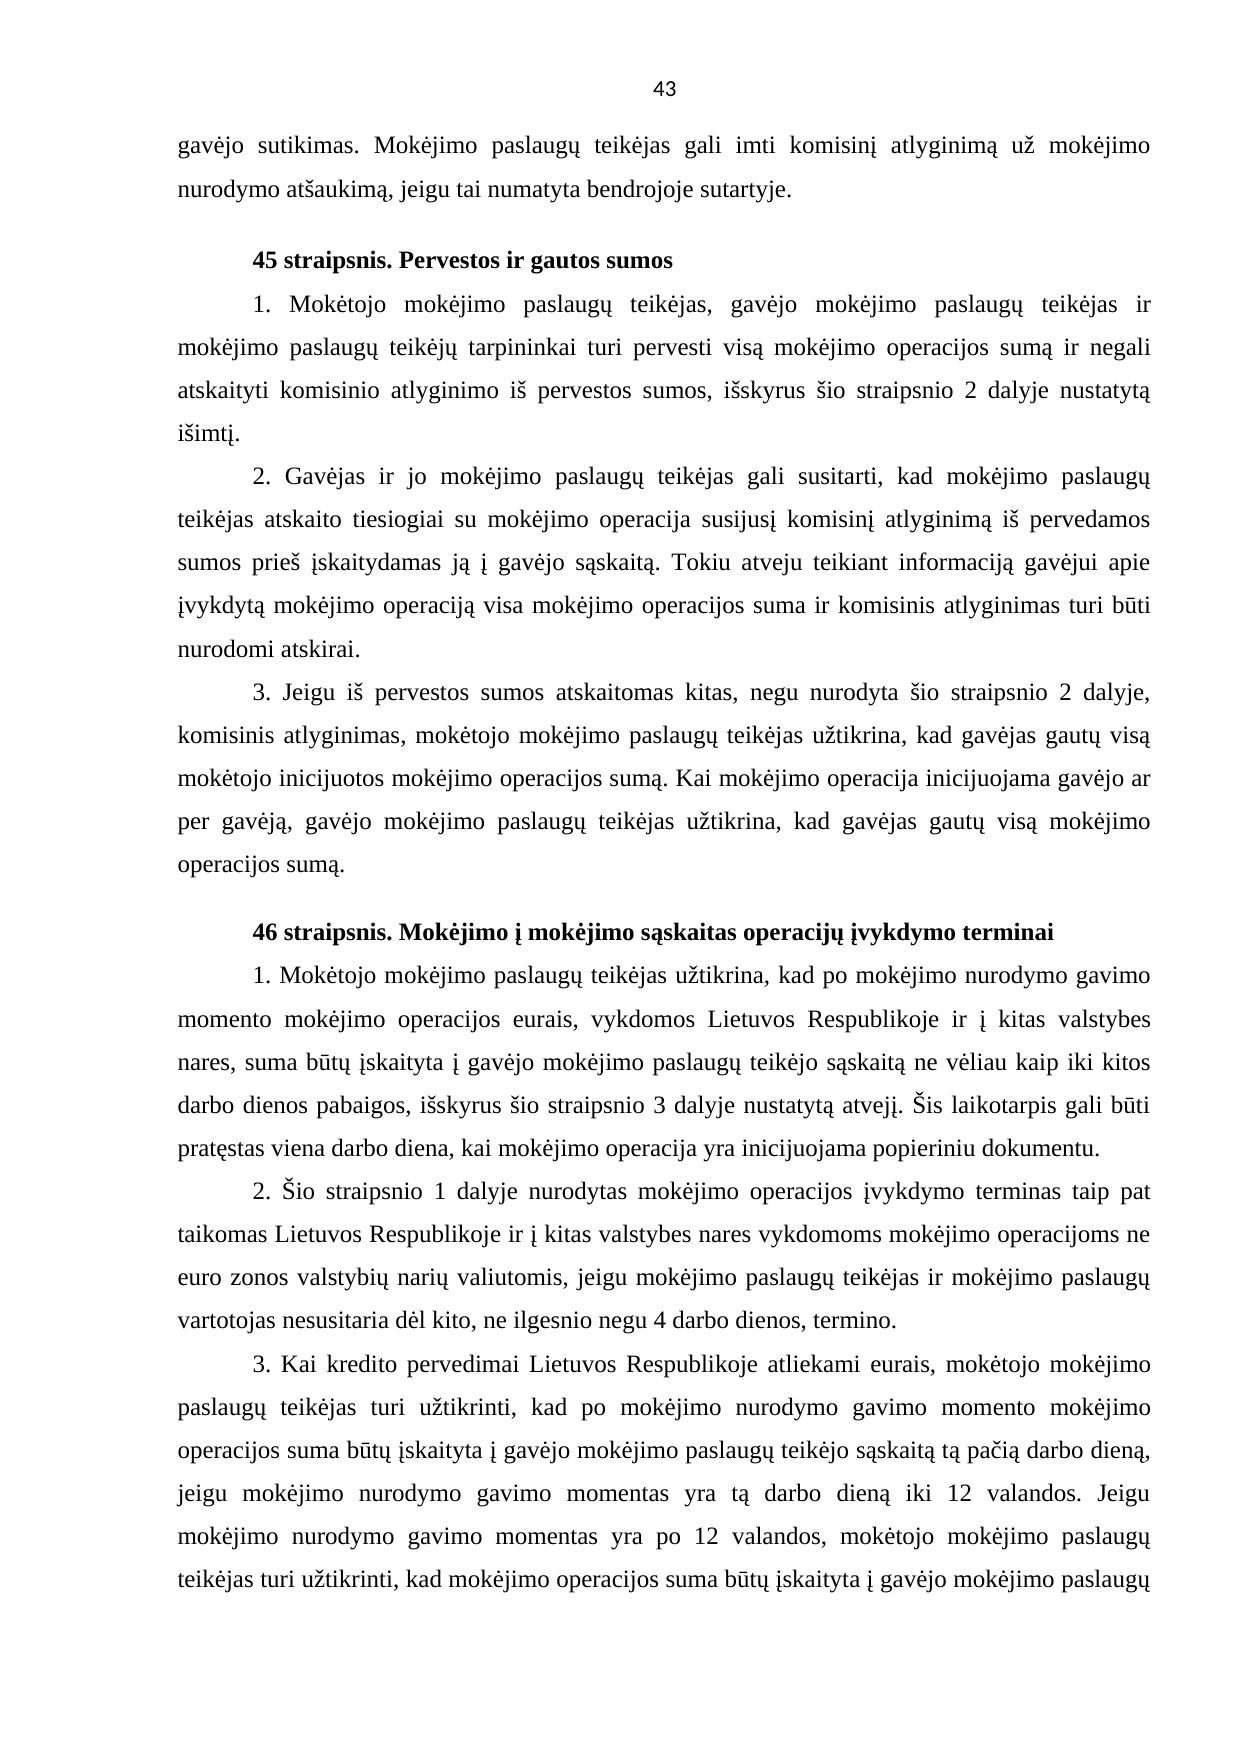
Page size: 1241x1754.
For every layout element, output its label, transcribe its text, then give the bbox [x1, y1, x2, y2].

text 3. Jeigu iš pervestos sumos atskaitomas kitas, negu nurodyta šio straipsnio 2 dalyje, komisinis atlyginimas, mokėtojo mokėjimo paslaugų teikėjas užtikrina, kad gavėjas gautų visą mokėtojo inicijuotos mokėjimo operacijos sumą. Kai mokėjimo operacija inicijuojama gavėjo ar per gavėją, gavėjo mokėjimo paslaugų teikėjas užtikrina, kad gavėjas gautų visą mokėjimo operacijos sumą. [177, 677, 1152, 878]
text 1. Mokėtojo mokėjimo paslaugų teikėjas, gavėjo mokėjimo paslaugų teikėjas ir mokėjimo paslaugų teikėjų tarpininkai turi pervesti visą mokėjimo operacijos sumą ir negali atskaityti komisinio atlyginimo iš pervestos sumos, išskyrus šio straipsnio 2 dalyje nustatytą išimtį. [177, 289, 1152, 447]
text 46 straipsnis. Mokėjimo į mokėjimo sąskaitas operacijų įvykdymo terminai [177, 917, 1152, 946]
text 3. Kai kredito pervedimai Lietuvos Respublikoje atliekami eurais, mokėtojo mokėjimo paslaugų teikėjas turi užtikrinti, kad po mokėjimo nurodymo gavimo momento mokėjimo operacijos suma būtų įskaityta į gavėjo mokėjimo paslaugų teikėjo sąskaitą tą pačią darbo dieną, jeigu mokėjimo nurodymo gavimo momentas yra tą darbo dieną iki 12 valandos. Jeigu mokėjimo nurodymo gavimo momentas yra po 12 valandos, mokėtojo mokėjimo paslaugų teikėjas turi užtikrinti, kad mokėjimo operacijos suma būtų įskaityta į gavėjo mokėjimo paslaugų [177, 1349, 1152, 1593]
text 2. Gavėjas ir jo mokėjimo paslaugų teikėjas gali susitarti, kad mokėjimo paslaugų teikėjas atskaito tiesiogiai su mokėjimo operacija susijusį komisinį atlyginimą iš pervedamos sumos prieš įskaitydamas ją į gavėjo sąskaitą. Tokiu atveju teikiant informaciją gavėjui apie įvykdytą mokėjimo operaciją visa mokėjimo operacijos suma ir komisinis atlyginimas turi būti nurodomi atskirai. [177, 461, 1152, 662]
text 1. Mokėtojo mokėjimo paslaugų teikėjas užtikrina, kad po mokėjimo nurodymo gavimo momento mokėjimo operacijos eurais, vykdomos Lietuvos Respublikoje ir į kitas valstybes nares, suma būtų įskaityta į gavėjo mokėjimo paslaugų teikėjo sąskaitą ne vėliau kaip iki kitos darbo dienos pabaigos, išskyrus šio straipsnio 3 dalyje nustatytą atvejį. Šis laikotarpis gali būti pratęstas viena darbo diena, kai mokėjimo operacija yra inicijuojama popieriniu dokumentu. [177, 961, 1152, 1162]
text 2. Šio straipsnio 1 dalyje nurodytas mokėjimo operacijos įvykdymo terminas taip pat taikomas Lietuvos Respublikoje ir į kitas valstybes nares vykdomoms mokėjimo operacijoms ne euro zonos valstybių narių valiutomis, jeigu mokėjimo paslaugų teikėjas ir mokėjimo paslaugų vartotojas nesusitaria dėl kito, ne ilgesnio negu 4 darbo dienos, termino. [177, 1176, 1152, 1334]
text gavėjo sutikimas. Mokėjimo paslaugų teikėjas gali imti komisinį atlyginimą už mokėjimo nurodymo atšaukimą, jeigu tai numatyta bendrojoje sutartyje. [177, 131, 1152, 202]
text 45 straipsnis. Pervestos ir gautos sumos [177, 246, 1152, 274]
